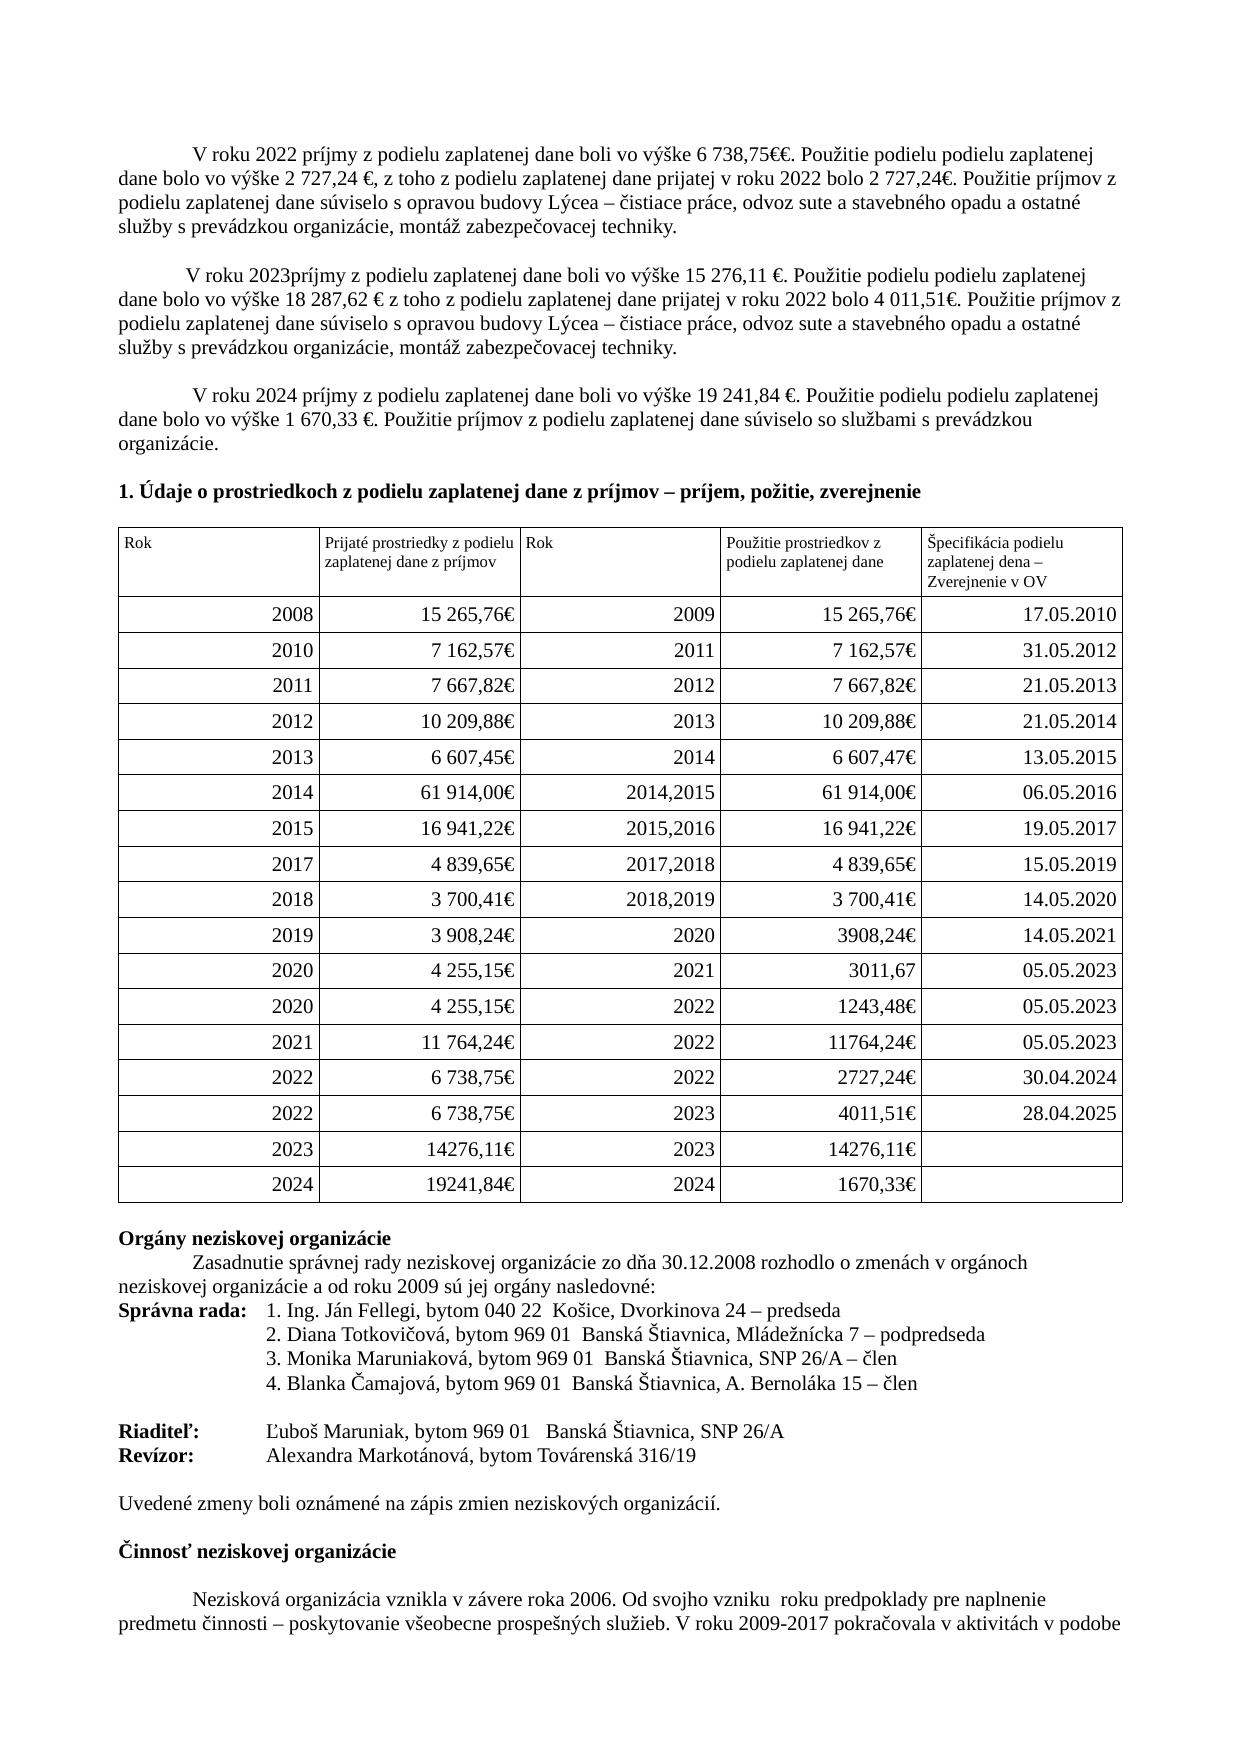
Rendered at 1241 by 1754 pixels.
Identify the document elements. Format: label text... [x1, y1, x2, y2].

text Uvedené zmeny boli oznámené na zápis zmien neziskových organizácií. [118, 1491, 1122, 1515]
table_cell 2022 [521, 1060, 720, 1095]
text Orgány neziskovej organizácie [118, 1226, 1122, 1250]
table_cell 61 914,00€ [320, 775, 520, 810]
table_header Rok [119, 528, 319, 596]
table_cell 13.05.2015 [922, 740, 1122, 774]
text V roku 2022 príjmy z podielu zaplatenej dane boli vo výške 6 738,75€€. Použitie podielu podielu zaplatenej dane bolo vo výške 2 727,24 €, z toho z podielu zaplatenej dane prijatej v roku 2022 bolo 2 727,24€. Použitie príjmov z podielu zaplatenej dane súviselo s opravou budovy Lýcea – čistiace práce, odvoz sute a stavebného opadu a ostatné služby s prevádzkou organizácie, montáž zabezpečovacej techniky. [118, 142, 1122, 238]
table_cell 2023 [521, 1096, 720, 1131]
table_cell 6 738,75€ [320, 1060, 520, 1095]
table_cell 2020 [119, 989, 319, 1024]
table_cell 2020 [119, 954, 319, 988]
table_cell 2021 [521, 954, 720, 988]
table_cell 2022 [119, 1060, 319, 1095]
table_cell 21.05.2014 [922, 704, 1122, 739]
table_cell 2727,24€ [721, 1060, 921, 1095]
table_cell 2009 [521, 597, 720, 632]
table_cell 11 764,24€ [320, 1025, 520, 1059]
table_cell 14276,11€ [320, 1132, 520, 1166]
table_cell 2012 [119, 704, 319, 739]
text Zasadnutie správnej rady neziskovej organizácie zo dňa 30.12.2008 rozhodlo o zmenách v orgánoch neziskovej organizácie a od roku 2009 sú jej orgány nasledovné: [118, 1250, 1122, 1298]
table_cell 21.05.2013 [922, 669, 1122, 703]
table_cell 05.05.2023 [922, 1025, 1122, 1059]
table_cell 2024 [119, 1167, 319, 1202]
table_cell 61 914,00€ [721, 775, 921, 810]
table_cell 2024 [521, 1167, 720, 1202]
table_cell 3011,67 [721, 954, 921, 988]
table_cell 2014,2015 [521, 775, 720, 810]
text V roku 2024 príjmy z podielu zaplatenej dane boli vo výške 19 241,84 €. Použitie podielu podielu zaplatenej dane bolo vo výške 1 670,33 €. Použitie príjmov z podielu zaplatenej dane súviselo so službami s prevádzkou organizácie. [118, 383, 1122, 455]
table_cell 2011 [119, 669, 319, 703]
text 1. Údaje o prostriedkoch z podielu zaplatenej dane z príjmov – príjem, požitie, zverejnenie [118, 479, 1122, 503]
table_cell 2020 [521, 918, 720, 952]
table_cell 06.05.2016 [922, 775, 1122, 810]
table_cell 2017,2018 [521, 847, 720, 881]
table_cell 2022 [521, 1025, 720, 1059]
table_cell 05.05.2023 [922, 989, 1122, 1024]
table_header Prijaté prostriedky z podielu zaplatenej dane z príjmov [320, 528, 520, 596]
table_cell 2013 [119, 740, 319, 774]
table_header Použitie prostriedkov z podielu zaplatenej dane [721, 528, 921, 596]
table_cell [922, 1167, 1122, 1202]
table_cell 2023 [521, 1132, 720, 1166]
table_cell 6 738,75€ [320, 1096, 520, 1131]
table_cell 4011,51€ [721, 1096, 921, 1131]
table_cell 2014 [119, 775, 319, 810]
table_cell 14.05.2021 [922, 918, 1122, 952]
table_cell 2018,2019 [521, 882, 720, 917]
text Revízor: Alexandra Markotánová, bytom Továrenská 316/19 [118, 1443, 1122, 1467]
table_cell 2015 [119, 811, 319, 846]
table_cell 7 162,57€ [721, 633, 921, 667]
table_cell 3 700,41€ [721, 882, 921, 917]
table_cell 7 667,82€ [320, 669, 520, 703]
table_cell 2017 [119, 847, 319, 881]
text Činnosť neziskovej organizácie [118, 1539, 1122, 1563]
table_cell 3908,24€ [721, 918, 921, 952]
table_cell 10 209,88€ [721, 704, 921, 739]
table_cell 10 209,88€ [320, 704, 520, 739]
text V roku 2023príjmy z podielu zaplatenej dane boli vo výške 15 276,11 €. Použitie podielu podielu zaplatenej dane bolo vo výške 18 287,62 € z toho z podielu zaplatenej dane prijatej v roku 2022 bolo 4 011,51€. Použitie príjmov z podielu zaplatenej dane súviselo s opravou budovy Lýcea – čistiace práce, odvoz sute a stavebného opadu a ostatné služby s prevádzkou organizácie, montáž zabezpečovacej techniky. [118, 262, 1122, 359]
table_cell 2019 [119, 918, 319, 952]
table_cell 14276,11€ [721, 1132, 921, 1166]
table_cell 7 667,82€ [721, 669, 921, 703]
text Správna rada: 1. Ing. Ján Fellegi, bytom 040 22 Košice, Dvorkinova 24 – predseda [118, 1298, 1122, 1322]
text Nezisková organizácia vznikla v závere roka 2006. Od svojho vzniku roku predpoklady pre naplnenie predmetu činnosti – poskytovanie všeobecne prospešných služieb. V roku 2009-2017 pokračovala v aktivitách v podobe [118, 1587, 1122, 1635]
table_cell 4 839,65€ [320, 847, 520, 881]
table_cell 31.05.2012 [922, 633, 1122, 667]
table_cell 2022 [119, 1096, 319, 1131]
table_cell 2011 [521, 633, 720, 667]
text Riaditeľ: Ľuboš Maruniak, bytom 969 01 Banská Štiavnica, SNP 26/A [118, 1418, 1122, 1443]
text 4. Blanka Čamajová, bytom 969 01 Banská Štiavnica, A. Bernoláka 15 – člen [118, 1370, 1122, 1394]
table_cell 28.04.2025 [922, 1096, 1122, 1131]
table_cell 30.04.2024 [922, 1060, 1122, 1095]
table_cell 2021 [119, 1025, 319, 1059]
table_cell 2008 [119, 597, 319, 632]
table_cell 6 607,45€ [320, 740, 520, 774]
table_cell 17.05.2010 [922, 597, 1122, 632]
table_cell 3 700,41€ [320, 882, 520, 917]
table_cell 16 941,22€ [721, 811, 921, 846]
table_cell 2012 [521, 669, 720, 703]
table_cell 4 839,65€ [721, 847, 921, 881]
text 2. Diana Totkovičová, bytom 969 01 Banská Štiavnica, Mládežnícka 7 – podpredseda [118, 1322, 1122, 1346]
table_cell 05.05.2023 [922, 954, 1122, 988]
table_cell 3 908,24€ [320, 918, 520, 952]
table_cell 14.05.2020 [922, 882, 1122, 917]
table_cell 2013 [521, 704, 720, 739]
table_cell 15 265,76€ [320, 597, 520, 632]
table_cell 2015,2016 [521, 811, 720, 846]
table_cell 2023 [119, 1132, 319, 1166]
table_cell 7 162,57€ [320, 633, 520, 667]
table_header Špecifikácia podielu zaplatenej dena – Zverejnenie v OV [922, 528, 1122, 596]
text 3. Monika Maruniaková, bytom 969 01 Banská Štiavnica, SNP 26/A – člen [118, 1346, 1122, 1370]
table_cell 19241,84€ [320, 1167, 520, 1202]
table_cell 2014 [521, 740, 720, 774]
table_cell 2010 [119, 633, 319, 667]
table_cell 15.05.2019 [922, 847, 1122, 881]
table_cell 16 941,22€ [320, 811, 520, 846]
table_cell 19.05.2017 [922, 811, 1122, 846]
table_cell 1670,33€ [721, 1167, 921, 1202]
table_header Rok [521, 528, 720, 596]
table_cell 4 255,15€ [320, 989, 520, 1024]
table_cell 6 607,47€ [721, 740, 921, 774]
table_cell 15 265,76€ [721, 597, 921, 632]
table_cell [922, 1132, 1122, 1166]
table_cell 11764,24€ [721, 1025, 921, 1059]
table_cell 4 255,15€ [320, 954, 520, 988]
table_cell 2018 [119, 882, 319, 917]
table_cell 1243,48€ [721, 989, 921, 1024]
table_cell 2022 [521, 989, 720, 1024]
